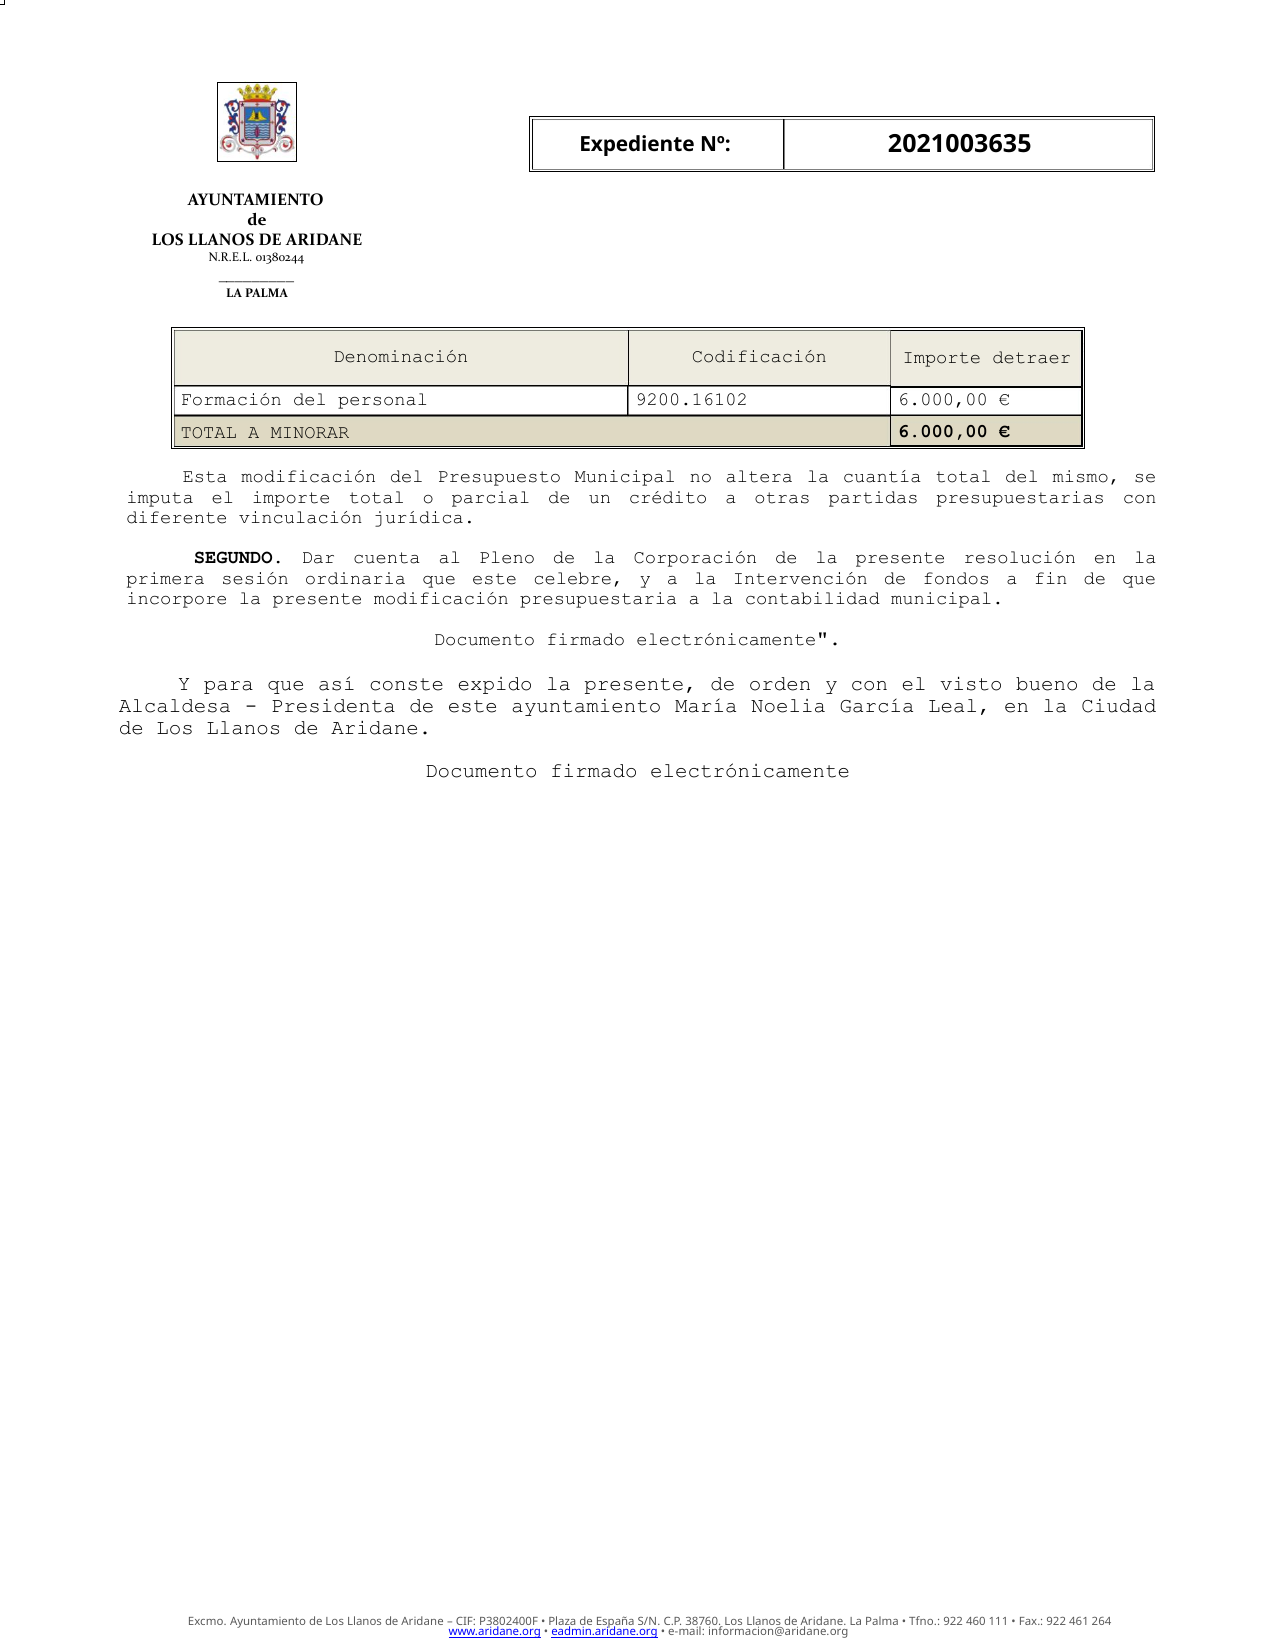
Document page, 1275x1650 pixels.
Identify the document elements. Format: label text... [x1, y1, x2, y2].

text Importe detraer [902, 346, 1096, 367]
text N.R.E.L. 01380244 [208, 252, 327, 264]
text 2021003635 [888, 128, 1072, 159]
text 6.000,00 € [898, 389, 1035, 410]
text _ [219, 267, 226, 281]
text Alcaldesa - Presidenta de este ayuntamiento María Noelia García Leal, en la Ciudad [118, 695, 1181, 717]
text www.aridane.org • eadmin.aridane.org • e-mail: informacion@aridane.org [448, 1625, 851, 1638]
text LA PALMA [226, 287, 317, 300]
text primera sesión ordinaria que este celebre, y a la Intervención de fondos a fin de que [126, 568, 1181, 589]
picture [218, 83, 296, 161]
text Documento firmado electrónicamente [425, 759, 875, 782]
text diferente vinculación jurídica. [126, 507, 1181, 527]
text Excmo. Ayuntamiento de Los Llanos de Aridane – CIF: P3802400F • Plaza de España S/N. C.P. 38760. Los Llanos de Aridane. La Palma • Tfno.: 922 460 111 • Fax.: 922 461 264 [188, 1614, 1112, 1628]
text _ [317, 267, 327, 284]
text AYUNTAMIENTO [188, 192, 387, 208]
text Y para que así conste expido la presente, de orden y con el visto bueno de la [178, 671, 1181, 695]
text ________ [226, 267, 317, 284]
text 6.000,00 € [898, 420, 1035, 442]
text Denominación [333, 345, 493, 366]
picture [530, 117, 1154, 171]
text Codificación [692, 345, 852, 366]
text imputa el importe total o parcial de un crédito a otras partidas presupuestarias con [126, 487, 1181, 507]
text 9200.16102 [635, 388, 852, 409]
text Esta modificación del Presupuesto Municipal no altera la cuantía total del mismo, se [182, 466, 1181, 487]
text SEGUNDO. Dar cuenta al Pleno de la Corporación de la presente resolución en la [193, 547, 1181, 568]
text Formación del personal [180, 388, 453, 409]
text Documento firmado electrónicamente". [434, 627, 866, 651]
text incorpore la presente modificación presupuestaria a la contabilidad municipal. [126, 589, 1181, 609]
text Expediente Nº: [579, 131, 761, 156]
text LOS LLANOS DE ARIDANE [151, 232, 387, 249]
text de Los Llanos de Aridane. [118, 717, 1181, 739]
text de [247, 212, 387, 228]
text TOTAL A MINORAR [180, 422, 453, 443]
picture [172, 328, 1084, 448]
